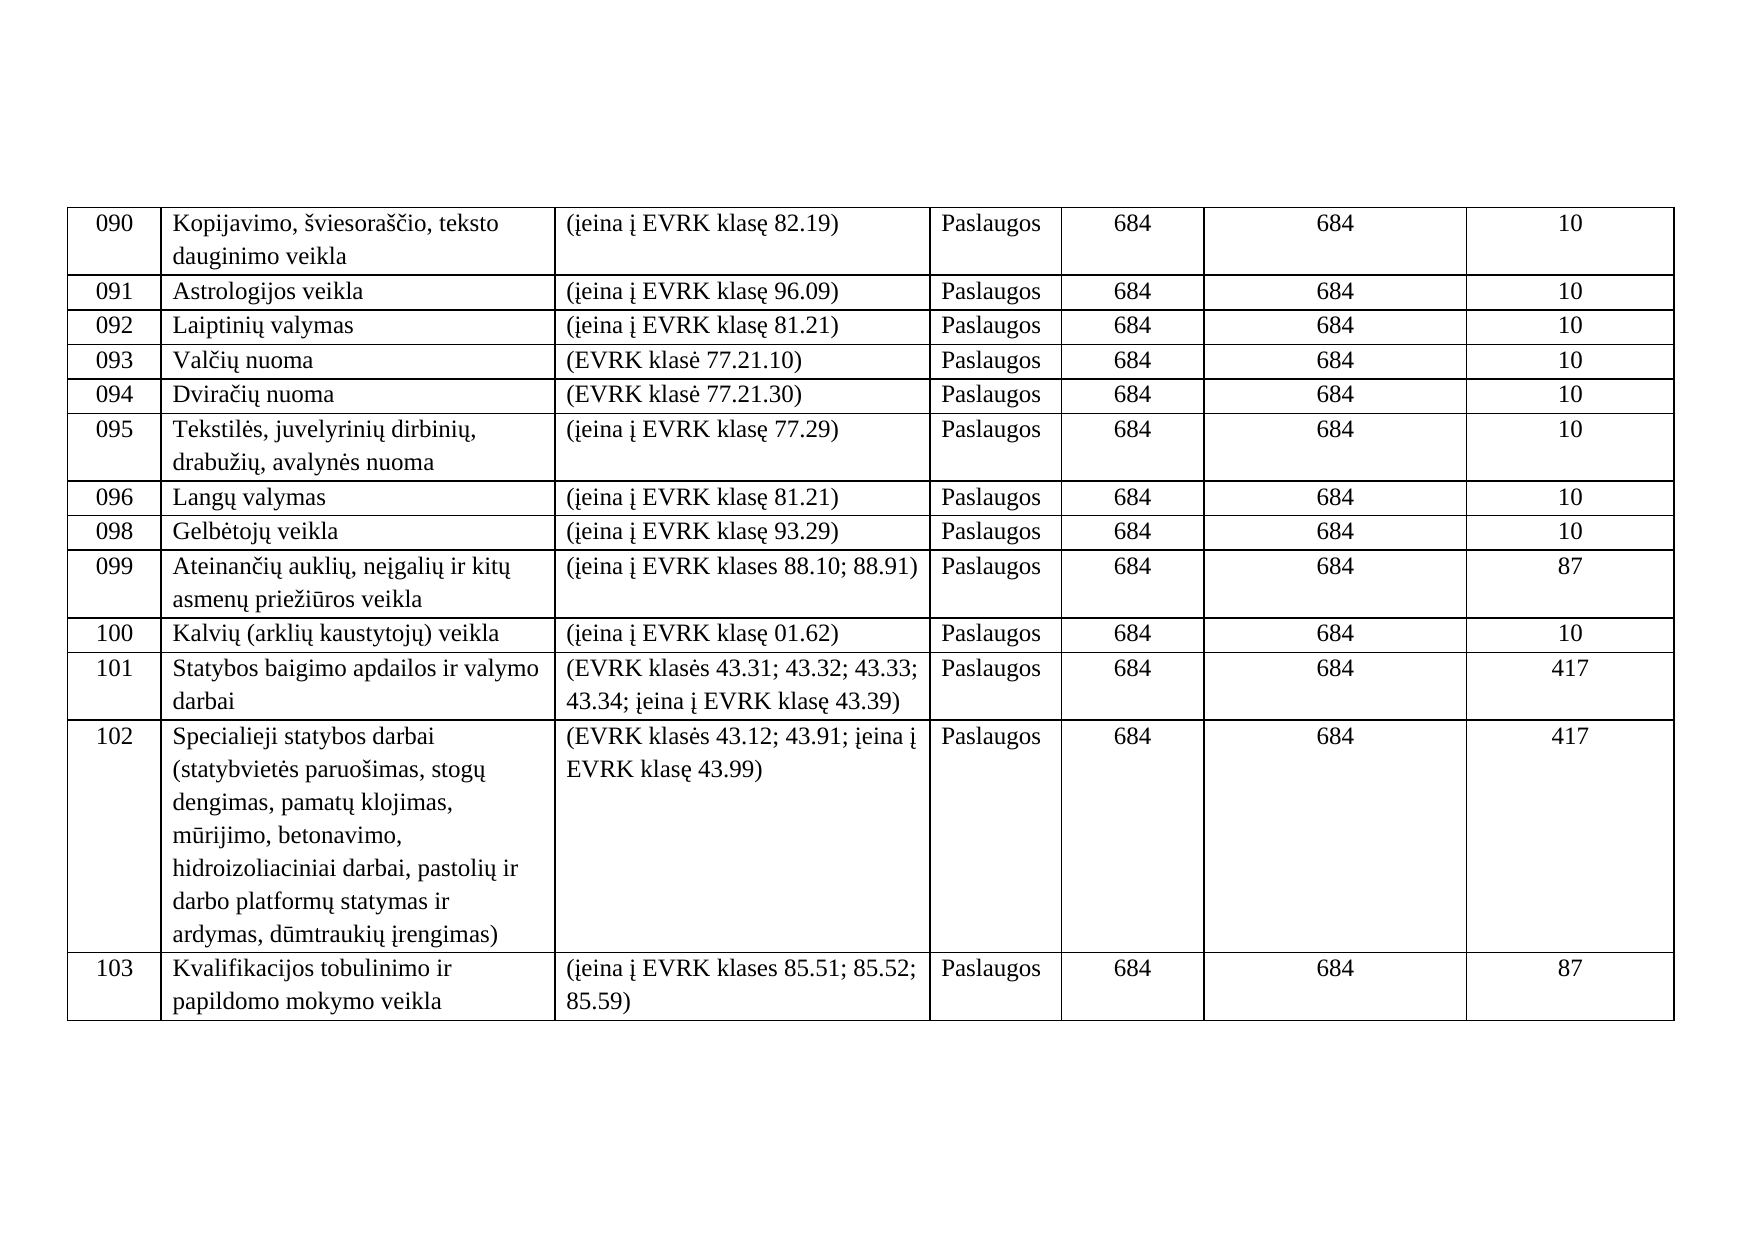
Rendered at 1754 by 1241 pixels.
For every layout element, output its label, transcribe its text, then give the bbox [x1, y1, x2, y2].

table_cell 095 [68, 414, 160, 480]
table_cell 100 [68, 619, 160, 652]
table_cell 10 [1467, 619, 1673, 652]
table_cell Valčių nuoma [162, 345, 554, 378]
table_cell 684 [1205, 619, 1466, 652]
table_cell 684 [1062, 345, 1203, 378]
table_cell Langų valymas [162, 482, 554, 515]
table_cell 10 [1467, 414, 1673, 480]
table_cell 684 [1062, 953, 1203, 1019]
table_cell 099 [68, 551, 160, 617]
table_cell 10 [1467, 380, 1673, 413]
table_cell 098 [68, 516, 160, 549]
table_cell Tekstilės, juvelyrinių dirbinių, drabužių, avalynės nuoma [162, 414, 554, 480]
table_cell 684 [1062, 516, 1203, 549]
table_cell 684 [1062, 619, 1203, 652]
table_cell 092 [68, 311, 160, 343]
table_cell 684 [1205, 208, 1466, 274]
table_cell Dviračių nuoma [162, 380, 554, 413]
table_cell (įeina į EVRK klasę 77.29) [556, 414, 929, 480]
table_cell (įeina į EVRK klasę 93.29) [556, 516, 929, 549]
table_cell Paslaugos [931, 653, 1061, 719]
table_cell (įeina į EVRK klases 85.51; 85.52; 85.59) [556, 953, 929, 1019]
table_cell Kopijavimo, šviesoraščio, teksto dauginimo veikla [162, 208, 554, 274]
table_cell Ateinančių auklių, neįgalių ir kitų asmenų priežiūros veikla [162, 551, 554, 617]
table_cell 091 [68, 276, 160, 309]
table_cell 684 [1205, 311, 1466, 343]
table_cell 10 [1467, 208, 1673, 274]
table_cell 10 [1467, 516, 1673, 549]
table_cell Paslaugos [931, 619, 1061, 652]
table_cell 684 [1062, 482, 1203, 515]
table_cell (įeina į EVRK klasę 01.62) [556, 619, 929, 652]
table_cell 87 [1467, 551, 1673, 617]
table_cell 094 [68, 380, 160, 413]
table_cell 684 [1205, 953, 1466, 1019]
table_cell Paslaugos [931, 380, 1061, 413]
table_cell Paslaugos [931, 311, 1061, 343]
table_cell (įeina į EVRK klasę 96.09) [556, 276, 929, 309]
table_cell Paslaugos [931, 953, 1061, 1019]
table_cell 684 [1205, 653, 1466, 719]
table_cell 090 [68, 208, 160, 274]
table_cell 684 [1205, 380, 1466, 413]
table_cell 10 [1467, 276, 1673, 309]
table_cell Astrologijos veikla [162, 276, 554, 309]
table_cell 684 [1205, 482, 1466, 515]
table_cell 102 [68, 721, 160, 952]
table_cell 101 [68, 653, 160, 719]
table_cell Paslaugos [931, 551, 1061, 617]
table_cell 87 [1467, 953, 1673, 1019]
table_cell 10 [1467, 345, 1673, 378]
table_cell Paslaugos [931, 516, 1061, 549]
table_cell Specialieji statybos darbai (statybvietės paruošimas, stogų dengimas, pamatų klojimas, mūrijimo, betonavimo, hidroizoliaciniai darbai, pastolių ir darbo platformų statymas ir ardymas, dūmtraukių įrengimas) [162, 721, 554, 952]
table_cell 417 [1467, 721, 1673, 952]
table_cell Statybos baigimo apdailos ir valymo darbai [162, 653, 554, 719]
table_cell 103 [68, 953, 160, 1019]
table_cell Paslaugos [931, 276, 1061, 309]
table_cell 10 [1467, 482, 1673, 515]
table_cell 684 [1062, 653, 1203, 719]
table_cell (įeina į EVRK klases 88.10; 88.91) [556, 551, 929, 617]
table_cell Paslaugos [931, 208, 1061, 274]
table_cell Kalvių (arklių kaustytojų) veikla [162, 619, 554, 652]
table_cell Paslaugos [931, 414, 1061, 480]
table_cell 684 [1205, 414, 1466, 480]
table_cell 684 [1062, 551, 1203, 617]
table_cell 10 [1467, 311, 1673, 343]
table_cell Paslaugos [931, 345, 1061, 378]
table_cell (įeina į EVRK klasę 81.21) [556, 482, 929, 515]
table_cell 684 [1062, 208, 1203, 274]
table_cell 684 [1205, 345, 1466, 378]
table_cell 684 [1205, 276, 1466, 309]
table_cell Kvalifikacijos tobulinimo ir papildomo mokymo veikla [162, 953, 554, 1019]
table_cell Paslaugos [931, 482, 1061, 515]
table_cell 684 [1205, 516, 1466, 549]
table_cell 684 [1062, 311, 1203, 343]
table_cell (įeina į EVRK klasę 82.19) [556, 208, 929, 274]
table_cell (įeina į EVRK klasę 81.21) [556, 311, 929, 343]
table_cell 684 [1062, 276, 1203, 309]
table_cell 684 [1062, 380, 1203, 413]
table_cell Gelbėtojų veikla [162, 516, 554, 549]
table_cell 096 [68, 482, 160, 515]
table_cell (EVRK klasė 77.21.30) [556, 380, 929, 413]
table_cell 684 [1062, 721, 1203, 952]
table_cell 684 [1062, 414, 1203, 480]
table_cell Laiptinių valymas [162, 311, 554, 343]
table_cell 684 [1205, 551, 1466, 617]
table_cell (EVRK klasės 43.12; 43.91; įeina į EVRK klasę 43.99) [556, 721, 929, 952]
table_cell 684 [1205, 721, 1466, 952]
table_cell 093 [68, 345, 160, 378]
table_cell 417 [1467, 653, 1673, 719]
table_cell (EVRK klasė 77.21.10) [556, 345, 929, 378]
table_cell Paslaugos [931, 721, 1061, 952]
table_cell (EVRK klasės 43.31; 43.32; 43.33; 43.34; įeina į EVRK klasę 43.39) [556, 653, 929, 719]
